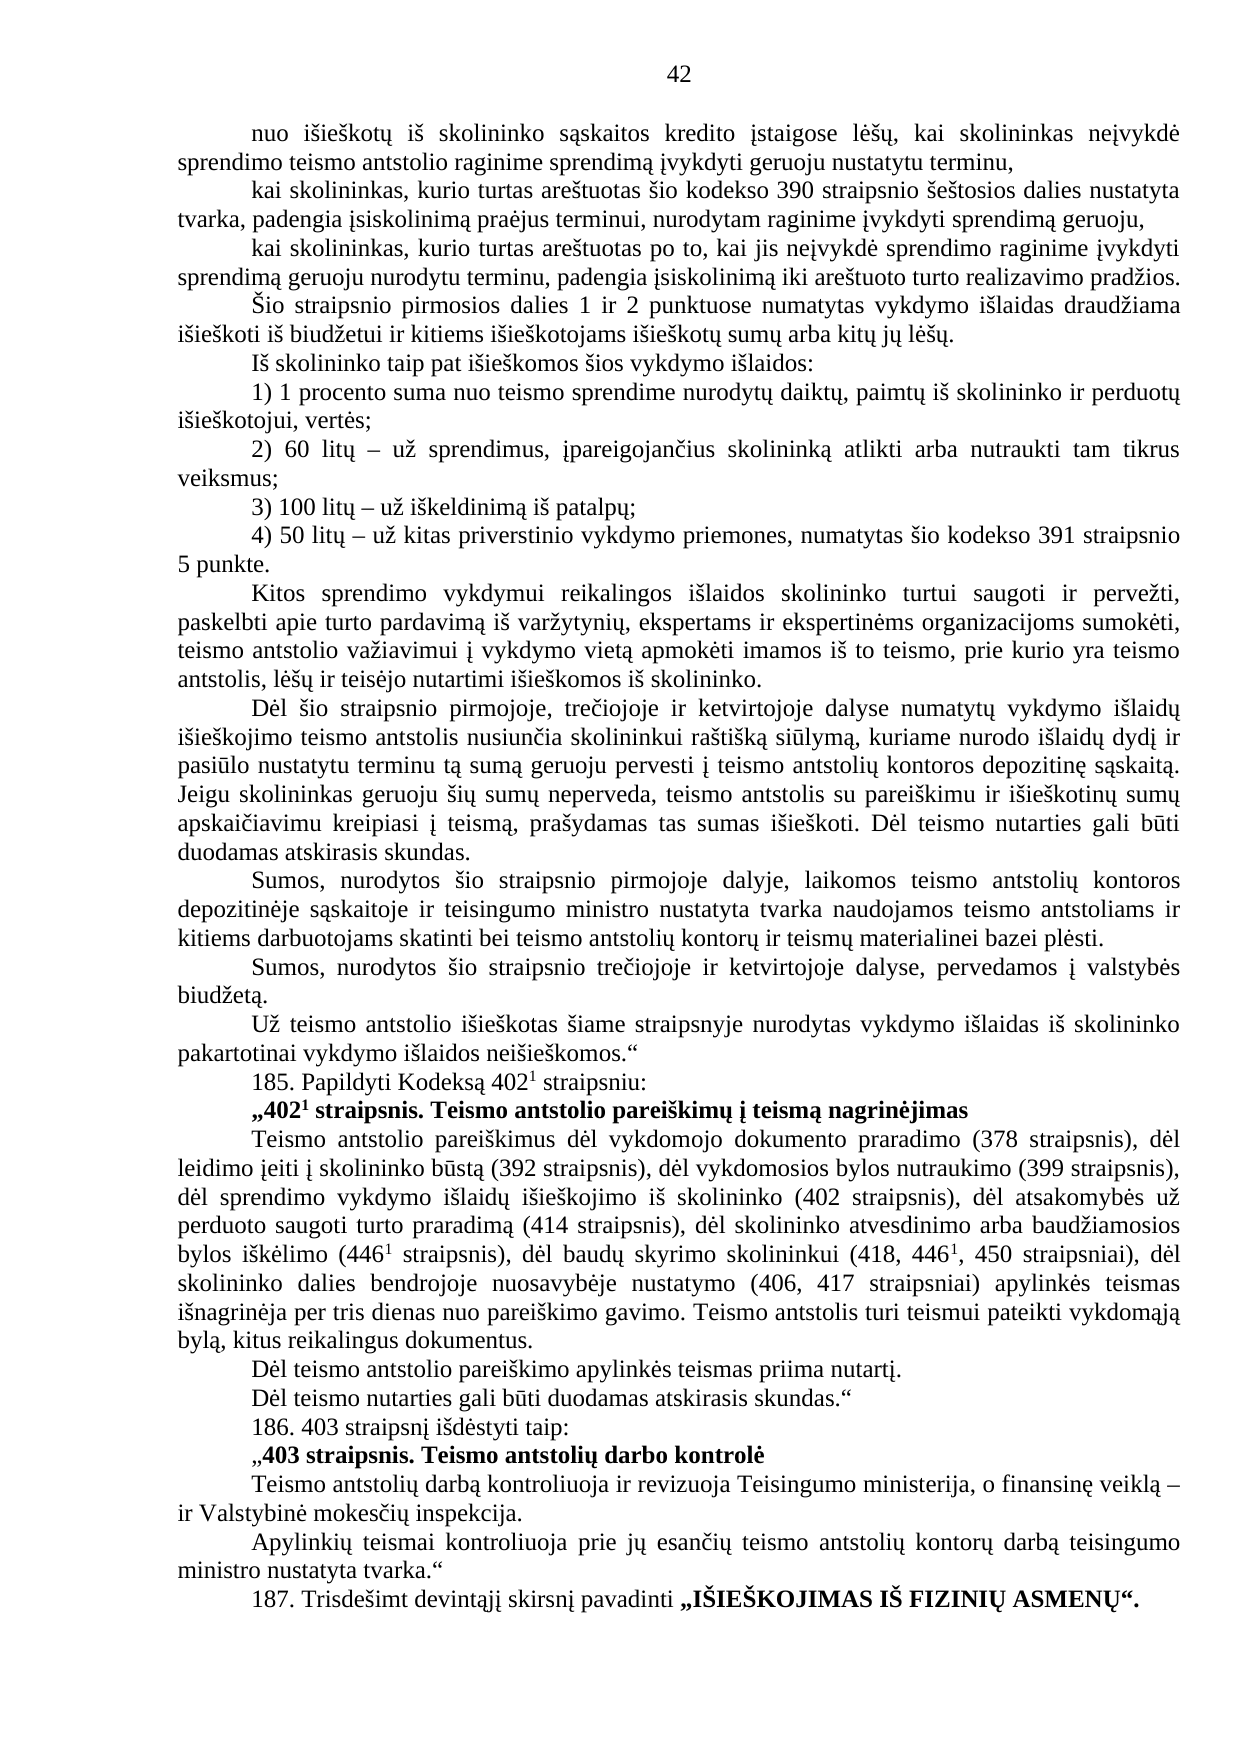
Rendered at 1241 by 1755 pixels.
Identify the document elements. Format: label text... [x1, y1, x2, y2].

text „403 straipsnis. Teismo antstolių darbo kontrolė [177, 1441, 1181, 1469]
text Teismo antstolio pareiškimus dėl vykdomojo dokumento praradimo (378 straipsnis), dėl leidimo įeiti į skolininko būstą (392 straipsnis), dėl vykdomosios bylos nutraukimo (399 straipsnis), dėl sprendimo vykdymo išlaidų išieškojimo iš skolininko (402 straipsnis), dėl atsakomybės už perduoto saugoti turto praradimą (414 straipsnis), dėl skolininko atvesdinimo arba baudžiamosios bylos iškėlimo (4461 straipsnis), dėl baudų skyrimo skolininkui (418, 4461, 450 straipsniai), dėl skolininko dalies bendrojoje nuosavybėje nustatymo (406, 417 straipsniai) apylinkės teismas išnagrinėja per tris dienas nuo pareiškimo gavimo. Teismo antstolis turi teismui pateikti vykdomąją bylą, kitus reikalingus dokumentus. [177, 1124, 1181, 1354]
text Iš skolininko taip pat išieškomos šios vykdymo išlaidos: [177, 348, 1181, 377]
text 4) 50 litų – už kitas priverstinio vykdymo priemones, numatytas šio kodekso 391 straipsnio 5 punkte. [177, 521, 1181, 578]
text 2) 60 litų – už sprendimus, įpareigojančius skolininką atlikti arba nutraukti tam tikrus veiksmus; [177, 434, 1181, 492]
text 186. 403 straipsnį išdėstyti taip: [177, 1412, 1181, 1441]
text „4021 straipsnis. Teismo antstolio pareiškimų į teismą nagrinėjimas [177, 1096, 1181, 1124]
text Už teismo antstolio išieškotas šiame straipsnyje nurodytas vykdymo išlaidas iš skolininko pakartotinai vykdymo išlaidos neišieškomos.“ [177, 1009, 1181, 1067]
text Sumos, nurodytos šio straipsnio trečiojoje ir ketvirtojoje dalyse, pervedamos į valstybės biudžetą. [177, 952, 1181, 1009]
text Dėl šio straipsnio pirmojoje, trečiojoje ir ketvirtojoje dalyse numatytų vykdymo išlaidų išieškojimo teismo antstolis nusiunčia skolininkui raštišką siūlymą, kuriame nurodo išlaidų dydį ir pasiūlo nustatytu terminu tą sumą geruoju pervesti į teismo antstolių kontoros depozitinę sąskaitą. Jeigu skolininkas geruoju šių sumų neperveda, teismo antstolis su pareiškimu ir išieškotinų sumų apskaičiavimu kreipiasi į teismą, prašydamas tas sumas išieškoti. Dėl teismo nutarties gali būti duodamas atskirasis skundas. [177, 693, 1181, 866]
text Dėl teismo nutarties gali būti duodamas atskirasis skundas.“ [177, 1383, 1181, 1412]
text kai skolininkas, kurio turtas areštuotas po to, kai jis neįvykdė sprendimo raginime įvykdyti sprendimą geruoju nurodytu terminu, padengia įsiskolinimą iki areštuoto turto realizavimo pradžios. [177, 233, 1181, 291]
text 185. Papildyti Kodeksą 4021 straipsniu: [177, 1067, 1181, 1096]
text Apylinkių teismai kontroliuoja prie jų esančių teismo antstolių kontorų darbą teisingumo ministro nustatyta tvarka.“ [177, 1527, 1181, 1584]
text Dėl teismo antstolio pareiškimo apylinkės teismas priima nutartį. [177, 1354, 1181, 1383]
text 187. Trisdešimt devintąjį skirsnį pavadinti „IŠIEŠKOJIMAS IŠ FIZINIŲ ASMENŲ“. [177, 1584, 1181, 1613]
text nuo išieškotų iš skolininko sąskaitos kredito įstaigose lėšų, kai skolininkas neįvykdė sprendimo teismo antstolio raginime sprendimą įvykdyti geruoju nustatytu terminu, [177, 118, 1181, 176]
text Sumos, nurodytos šio straipsnio pirmojoje dalyje, laikomos teismo antstolių kontoros depozitinėje sąskaitoje ir teisingumo ministro nustatyta tvarka naudojamos teismo antstoliams ir kitiems darbuotojams skatinti bei teismo antstolių kontorų ir teismų materialinei bazei plėsti. [177, 866, 1181, 952]
text Teismo antstolių darbą kontroliuoja ir revizuoja Teisingumo ministerija, o finansinę veiklą – ir Valstybinė mokesčių inspekcija. [177, 1469, 1181, 1527]
text kai skolininkas, kurio turtas areštuotas šio kodekso 390 straipsnio šeštosios dalies nustatyta tvarka, padengia įsiskolinimą praėjus terminui, nurodytam raginime įvykdyti sprendimą geruoju, [177, 176, 1181, 233]
text 1) 1 procento suma nuo teismo sprendime nurodytų daiktų, paimtų iš skolininko ir perduotų išieškotojui, vertės; [177, 377, 1181, 434]
text 3) 100 litų – už iškeldinimą iš patalpų; [177, 492, 1181, 521]
text Kitos sprendimo vykdymui reikalingos išlaidos skolininko turtui saugoti ir pervežti, paskelbti apie turto pardavimą iš varžytynių, ekspertams ir ekspertinėms organizacijoms sumokėti, teismo antstolio važiavimui į vykdymo vietą apmokėti imamos iš to teismo, prie kurio yra teismo antstolis, lėšų ir teisėjo nutartimi išieškomos iš skolininko. [177, 578, 1181, 693]
text Šio straipsnio pirmosios dalies 1 ir 2 punktuose numatytas vykdymo išlaidas draudžiama išieškoti iš biudžetui ir kitiems išieškotojams išieškotų sumų arba kitų jų lėšų. [177, 291, 1181, 348]
